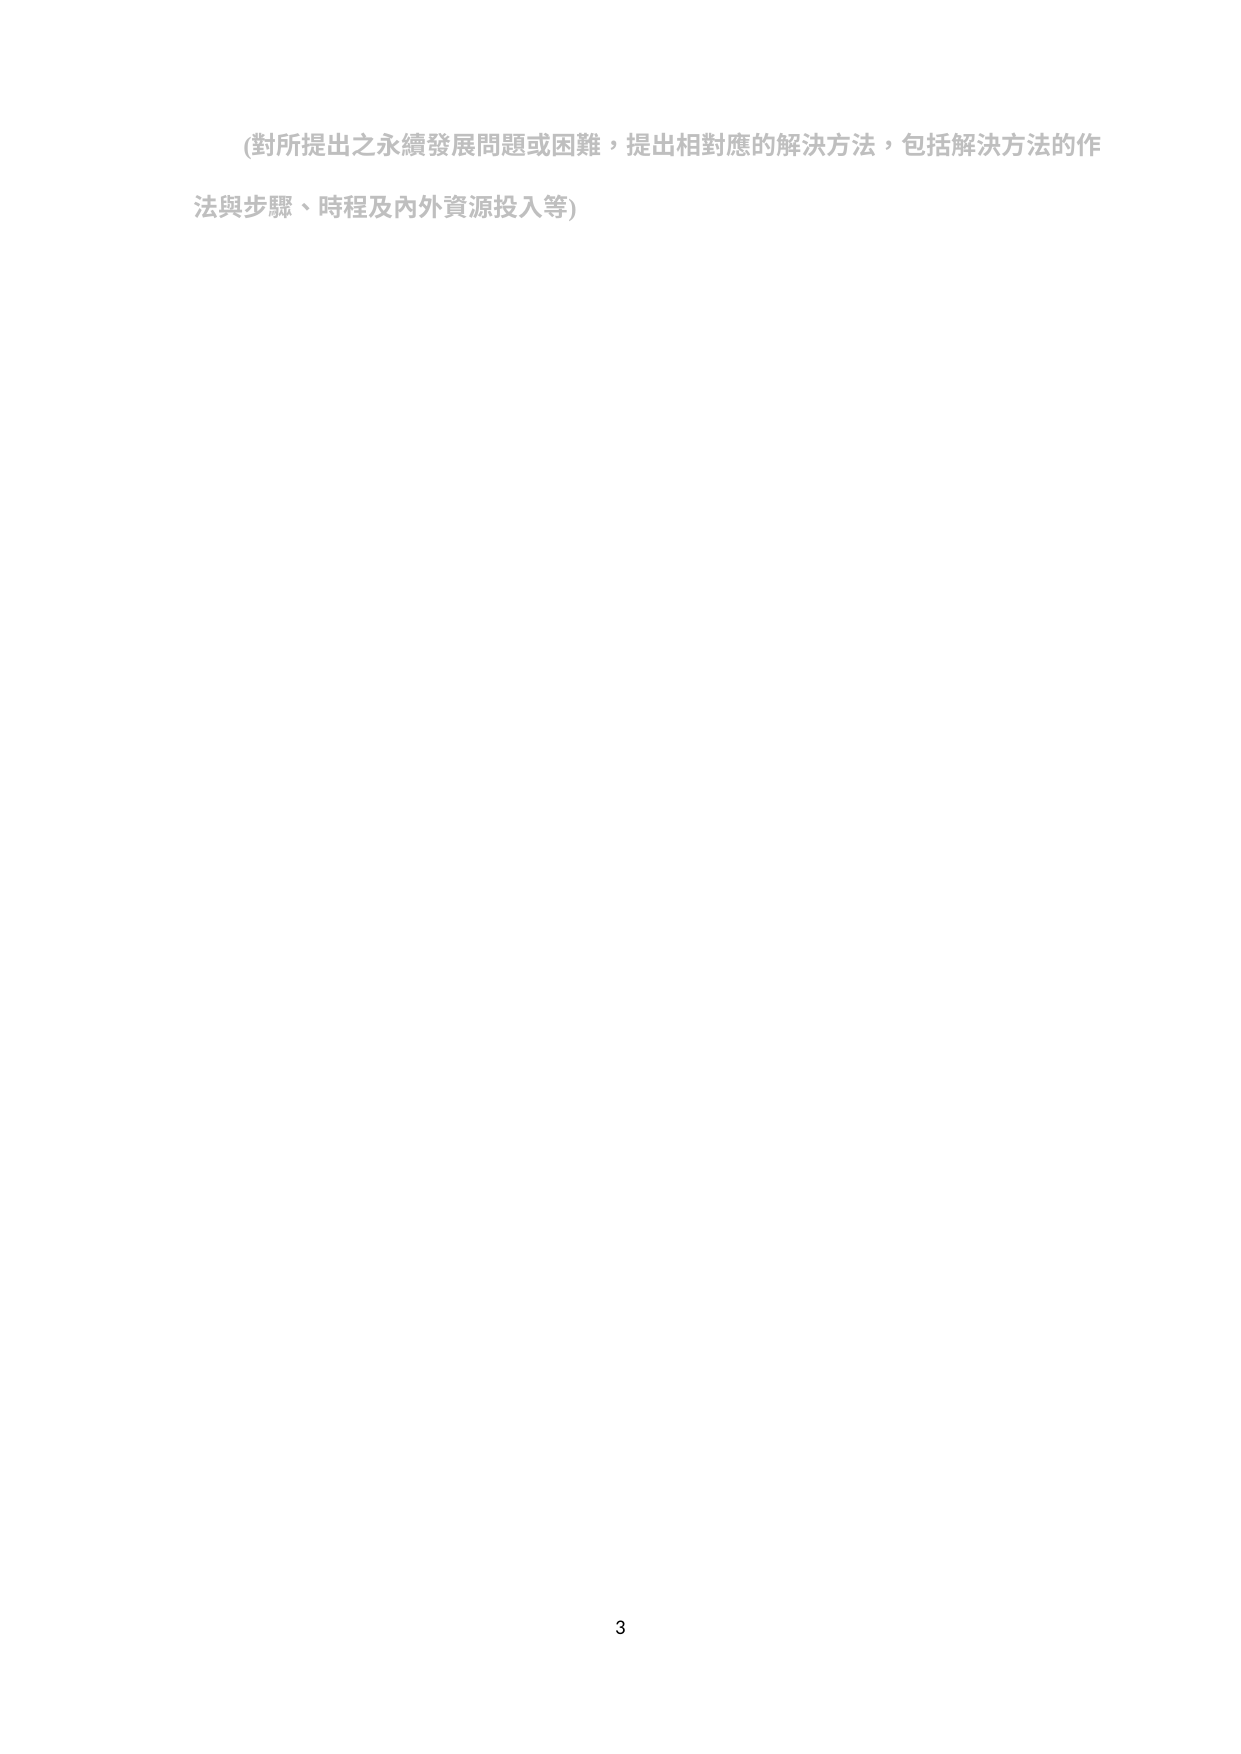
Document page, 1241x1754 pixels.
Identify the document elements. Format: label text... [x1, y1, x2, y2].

text (對所提出之永續發展問題或困難，提出相對應的解決方法，包括解決方法的作法與步驟、時程及內外資源投入等) [193, 102, 1122, 227]
